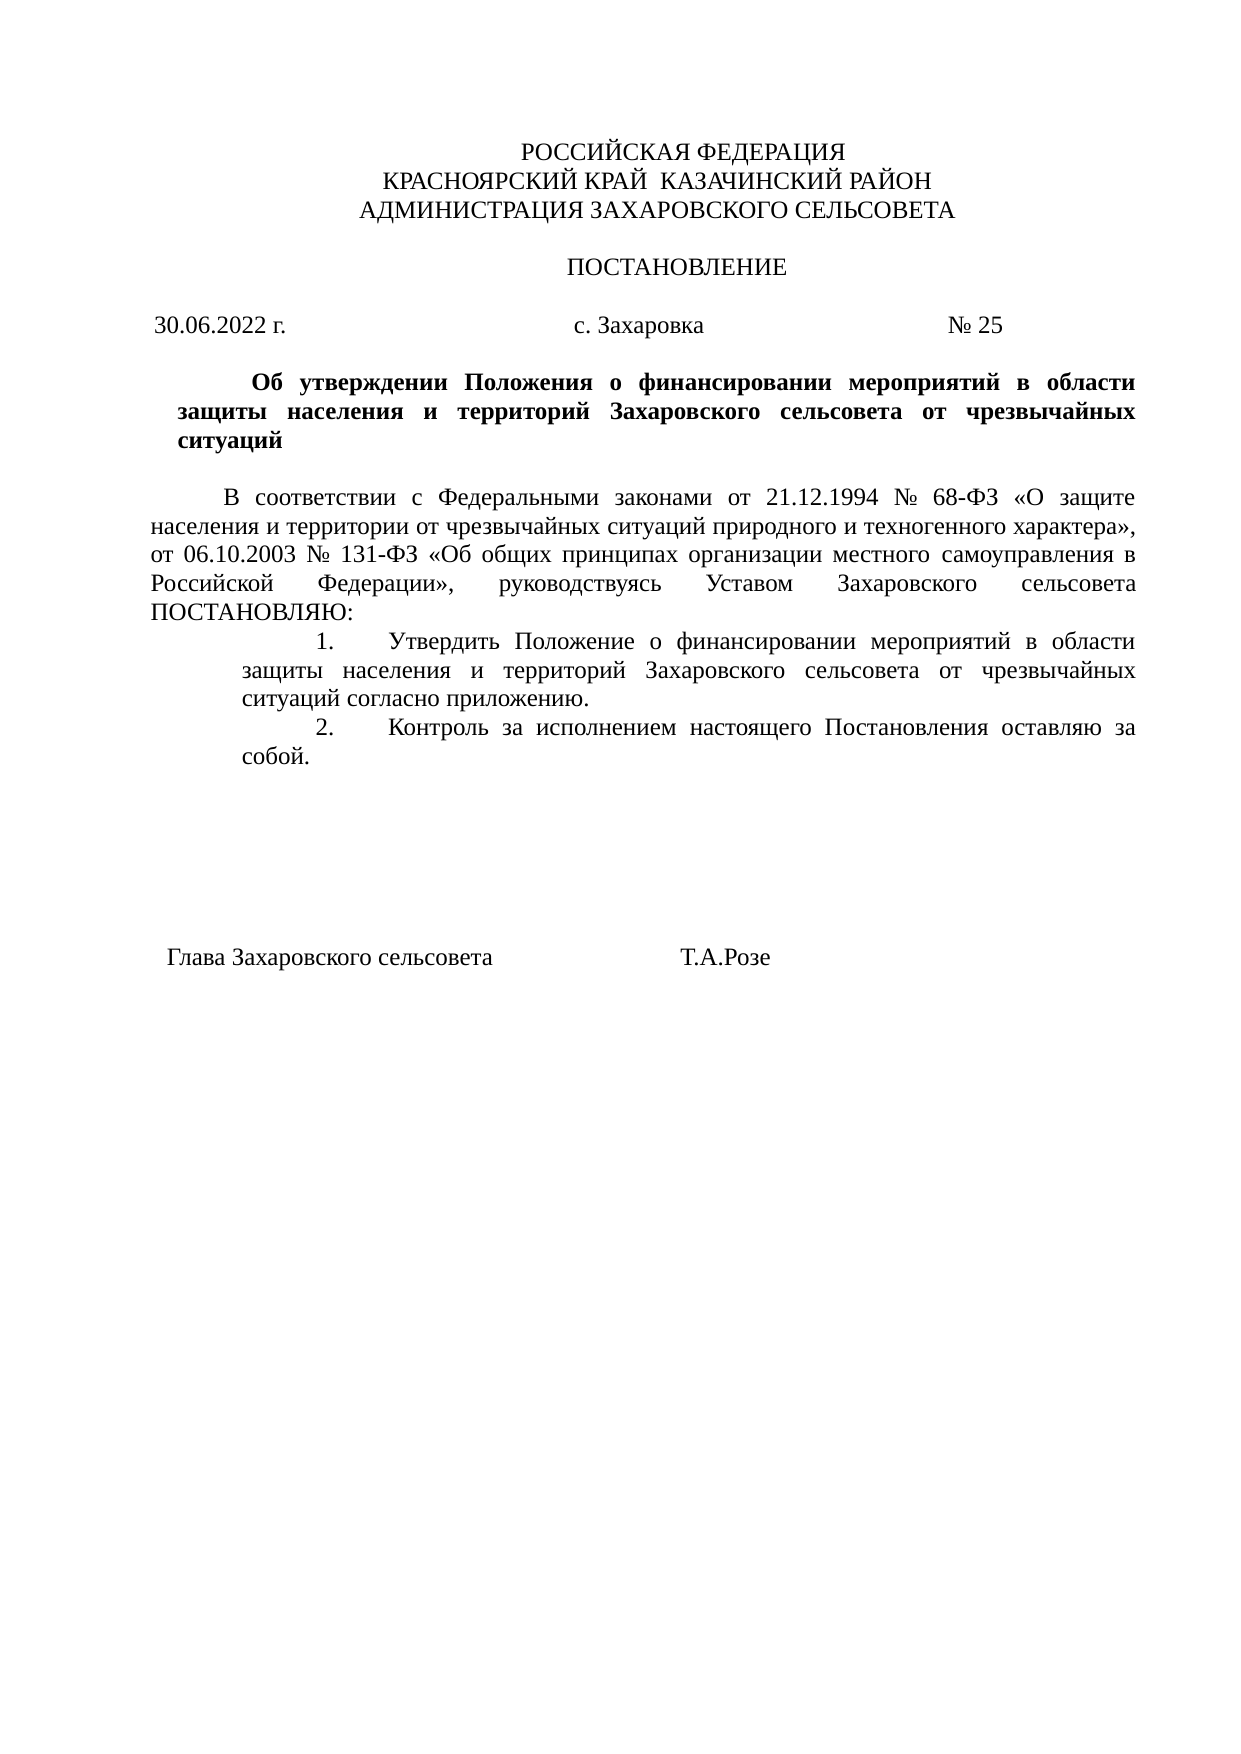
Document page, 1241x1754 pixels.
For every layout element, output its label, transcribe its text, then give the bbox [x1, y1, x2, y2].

text АДМИНИСТРАЦИЯ ЗАХАРОВСКОГО СЕЛЬСОВЕТА [167, 195, 1148, 224]
text ПОСТАНОВЛЕНИЕ [167, 252, 1148, 281]
text Глава Захаровского сельсовета Т.А.Розе [167, 942, 1148, 971]
text КРАСНОЯРСКИЙ КРАЙ КАЗАЧИНСКИЙ РАЙОН [167, 166, 1148, 195]
list Утвердить Положение о финансировании мероприятий в области защиты населения и территорий Захаровского сельсовета от чрезвычайных ситуаций согласно приложению. [242, 626, 1136, 712]
subtitle Об утверждении Положения о финансировании мероприятий в области защиты населения и территорий Захаровского сельсовета от чрезвычайных ситуаций [177, 367, 1136, 454]
text 30.06.2022 г. с. Захаровка № 25 [154, 310, 1148, 339]
text РОССИЙСКАЯ ФЕДЕРАЦИЯ [307, 137, 1059, 166]
text В соответствии с Федеральными законами от 21.12.1994 № 68-ФЗ «О защите населения и территории от чрезвычайных ситуаций природного и техногенного характера», от 06.10.2003 № 131-ФЗ «Об общих принципах организации местного самоуправления в Российской Федерации», руководствуясь Уставом Захаровского сельсовета ПОСТАНОВЛЯЮ: [150, 482, 1136, 626]
list Контроль за исполнением настоящего Постановления оставляю за собой. [242, 712, 1137, 770]
